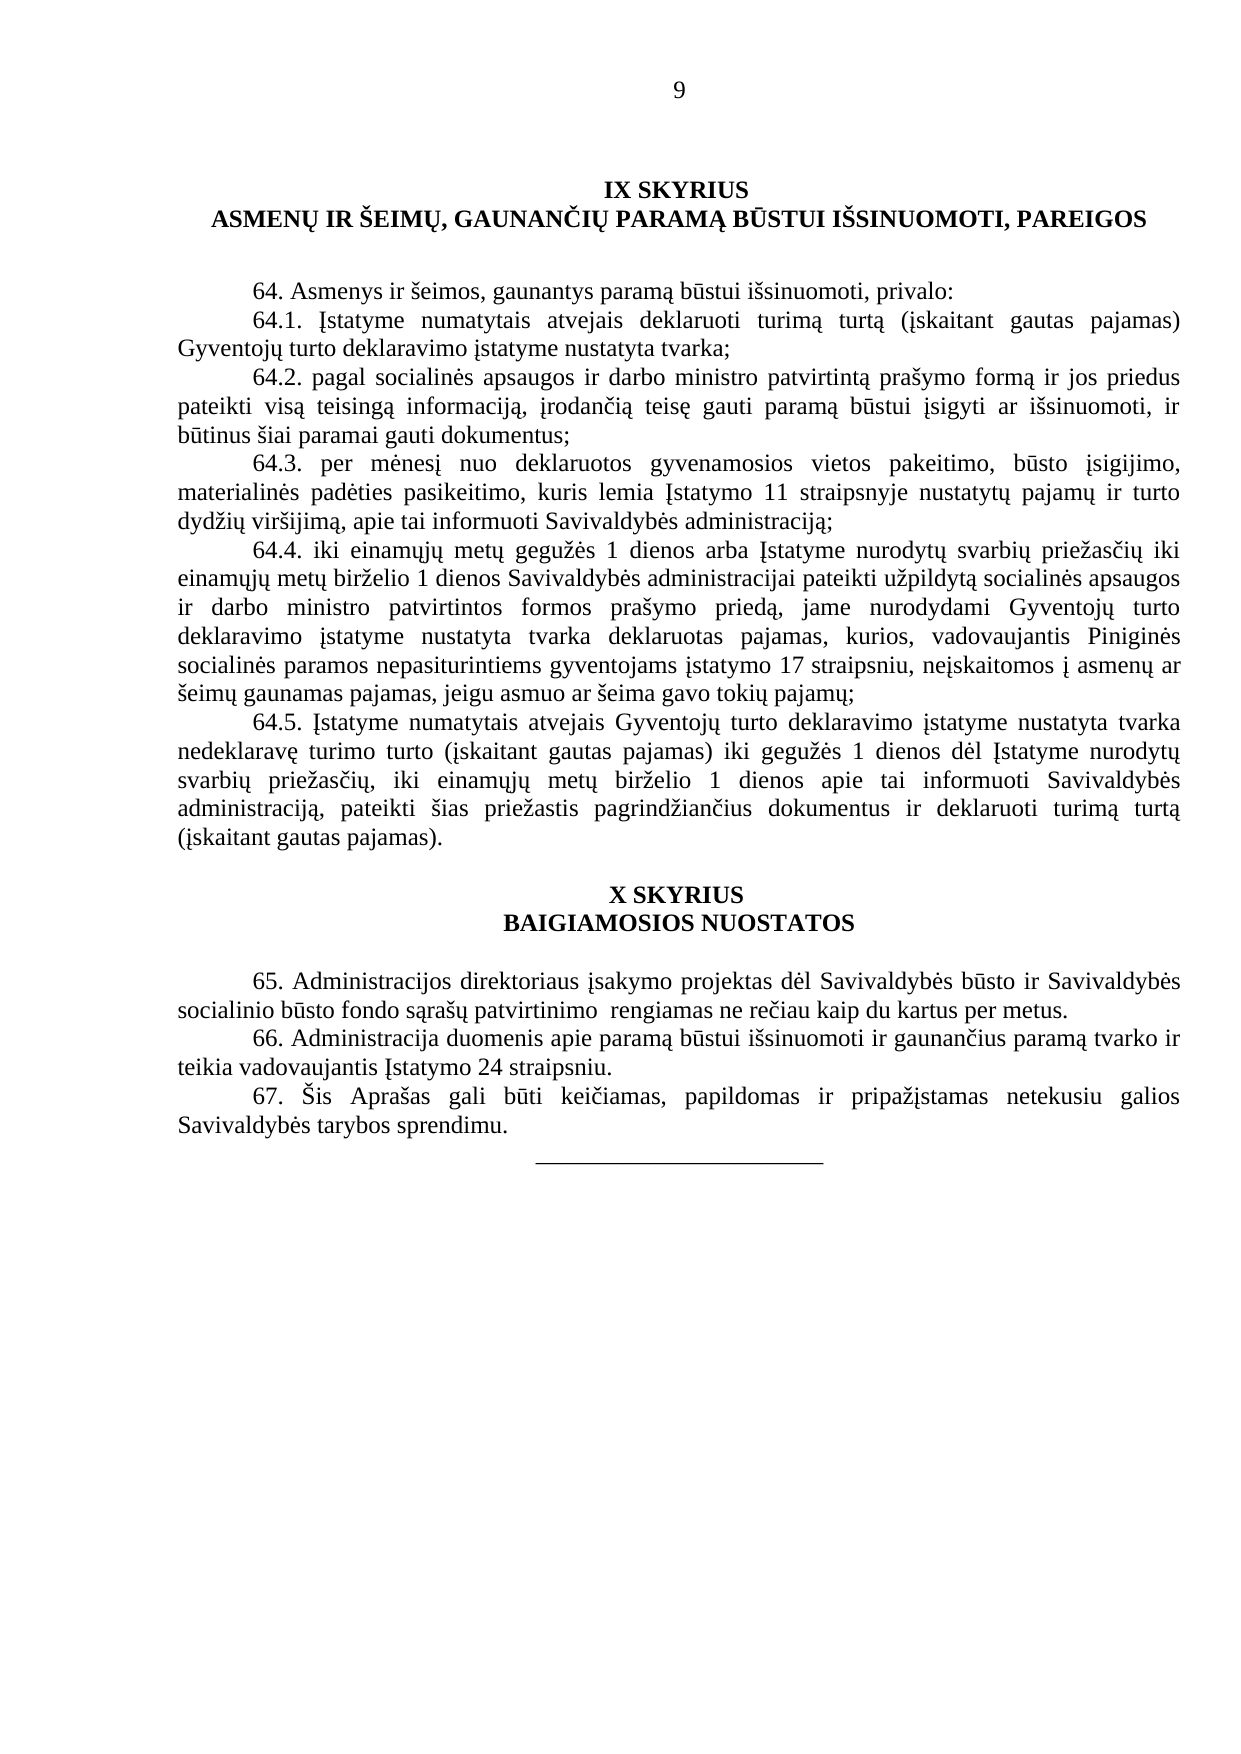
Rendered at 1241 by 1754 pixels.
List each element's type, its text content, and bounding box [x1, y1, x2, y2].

text 64.4. iki einamųjų metų gegužės 1 dienos arba Įstatyme nurodytų svarbių priežasčių iki einamųjų metų birželio 1 dienos Savivaldybės administracijai pateikti užpildytą socialinės apsaugos ir darbo ministro patvirtintos formos prašymo priedą, jame nurodydami Gyventojų turto deklaravimo įstatyme nustatyta tvarka deklaruotas pajamas, kurios, vadovaujantis Piniginės socialinės paramos nepasiturintiems gyventojams įstatymo 17 straipsniu, neįskaitomos į asmenų ar šeimų gaunamas pajamas, jeigu asmuo ar šeima gavo tokių pajamų; [177, 535, 1181, 707]
text 64.5. Įstatyme numatytais atvejais Gyventojų turto deklaravimo įstatyme nustatyta tvarka nedeklaravę turimo turto (įskaitant gautas pajamas) iki gegužės 1 dienos dėl Įstatyme nurodytų svarbių priežasčių, iki einamųjų metų birželio 1 dienos apie tai informuoti Savivaldybės administraciją, pateikti šias priežastis pagrindžiančius dokumentus ir deklaruoti turimą turtą (įskaitant gautas pajamas). [177, 707, 1181, 851]
text 64.1. Įstatyme numatytais atvejais deklaruoti turimą turtą (įskaitant gautas pajamas) Gyventojų turto deklaravimo įstatyme nustatyta tvarka; [177, 305, 1181, 362]
text 64.2. pagal socialinės apsaugos ir darbo ministro patvirtintą prašymo formą ir jos priedus pateikti visą teisingą informaciją, įrodančią teisę gauti paramą būstui įsigyti ar išsinuomoti, ir būtinus šiai paramai gauti dokumentus; [177, 362, 1181, 448]
text ASMENŲ IR ŠEIMŲ, GAUNANČIŲ PARAMĄ BŪSTUI IŠSINUOMOTI, PAREIGOS [177, 204, 1181, 233]
text BAIGIAMOSIOS NUOSTATOS [177, 908, 1181, 937]
text 64. Asmenys ir šeimos, gaunantys paramą būstui išsinuomoti, privalo: [177, 276, 1181, 305]
text 66. Administracija duomenis apie paramą būstui išsinuomoti ir gaunančius paramą tvarko ir teikia vadovaujantis Įstatymo 24 straipsniu. [177, 1023, 1181, 1081]
text IX SKYRIUS [177, 175, 1181, 204]
text X SKYRIUS [177, 880, 1181, 908]
text 65. Administracijos direktoriaus įsakymo projektas dėl Savivaldybės būsto ir Savivaldybės socialinio būsto fondo sąrašų patvirtinimo rengiamas ne rečiau kaip du kartus per metus. [177, 966, 1181, 1023]
text _______________________ [177, 1138, 1181, 1167]
text 67. Šis Aprašas gali būti keičiamas, papildomas ir pripažįstamas netekusiu galios Savivaldybės tarybos sprendimu. [177, 1081, 1181, 1138]
text 64.3. per mėnesį nuo deklaruotos gyvenamosios vietos pakeitimo, būsto įsigijimo, materialinės padėties pasikeitimo, kuris lemia Įstatymo 11 straipsnyje nustatytų pajamų ir turto dydžių viršijimą, apie tai informuoti Savivaldybės administraciją; [177, 448, 1181, 535]
